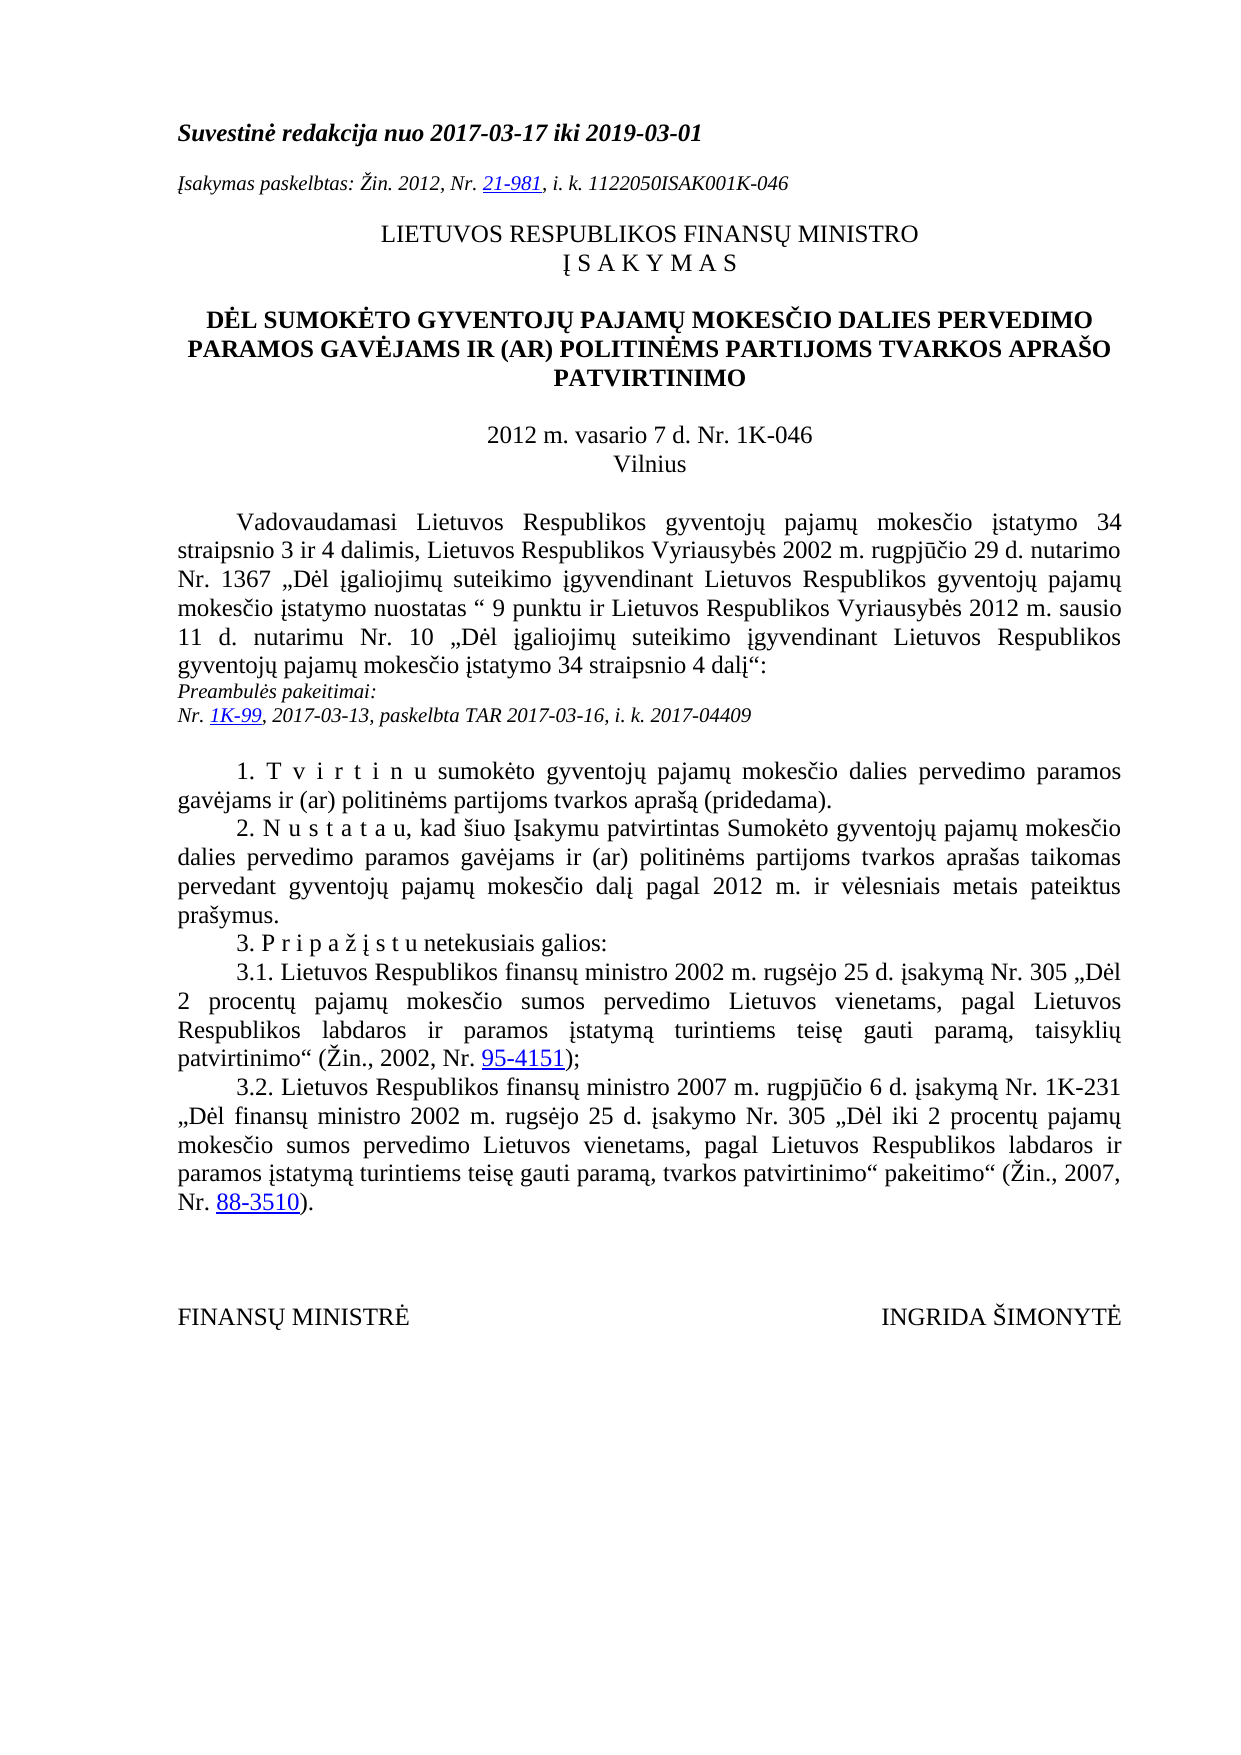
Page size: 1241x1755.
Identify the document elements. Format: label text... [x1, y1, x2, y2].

text Į S A K Y M A S [177, 248, 1122, 277]
text Suvestinė redakcija nuo 2017-03-17 iki 2019-03-01 [177, 118, 1122, 147]
text Preambulės pakeitimai: [177, 679, 1122, 703]
text 3.2. Lietuvos Respublikos finansų ministro 2007 m. rugpjūčio 6 d. įsakymą Nr. 1K-231 „Dėl finansų ministro 2002 m. rugsėjo 25 d. įsakymo Nr. 305 „Dėl iki 2 procentų pajamų mokesčio sumos pervedimo Lietuvos vienetams, pagal Lietuvos Respublikos labdaros ir paramos įstatymą turintiems teisę gauti paramą, tvarkos patvirtinimo“ pakeitimo“ (Žin., 2007, Nr. 88-3510). [177, 1072, 1122, 1216]
text FINANSŲ MINISTRĖ INGRIDA ŠIMONYTĖ [177, 1302, 1122, 1331]
text 3.1. Lietuvos Respublikos finansų ministro 2002 m. rugsėjo 25 d. įsakymą Nr. 305 „Dėl 2 procentų pajamų mokesčio sumos pervedimo Lietuvos vienetams, pagal Lietuvos Respublikos labdaros ir paramos įstatymą turintiems teisę gauti paramą, taisyklių patvirtinimo“ (Žin., 2002, Nr. 95-4151); [177, 957, 1122, 1072]
text 2012 m. vasario 7 d. Nr. 1K-046 [177, 420, 1122, 449]
text Įsakymas paskelbtas: Žin. 2012, Nr. 21-981, i. k. 1122050ISAK001K-046 [177, 171, 1122, 195]
text 3. P r i p a ž į s t u netekusiais galios: [177, 928, 1122, 957]
text Vilnius [177, 449, 1122, 478]
text LIETUVOS RESPUBLIKOS FINANSŲ MINISTRO [177, 219, 1122, 248]
text 2. N u s t a t a u, kad šiuo Įsakymu patvirtintas Sumokėto gyventojų pajamų mokesčio dalies pervedimo paramos gavėjams ir (ar) politinėms partijoms tvarkos aprašas taikomas pervedant gyventojų pajamų mokesčio dalį pagal 2012 m. ir vėlesniais metais pateiktus prašymus. [177, 813, 1122, 928]
text DĖL SUMOKĖTO GYVENTOJŲ PAJAMŲ MOKESČIO DALIES PERVEDIMO PARAMOS GAVĖJAMS IR (AR) POLITINĖMS PARTIJOMS TVARKOS APRAŠO PATVIRTINIMO [177, 305, 1122, 392]
text Nr. 1K-99, 2017-03-13, paskelbta TAR 2017-03-16, i. k. 2017-04409 [177, 703, 1122, 727]
text 1. T v i r t i n u sumokėto gyventojų pajamų mokesčio dalies pervedimo paramos gavėjams ir (ar) politinėms partijoms tvarkos aprašą (pridedama). [177, 756, 1122, 813]
text Vadovaudamasi Lietuvos Respublikos gyventojų pajamų mokesčio įstatymo 34 straipsnio 3 ir 4 dalimis, Lietuvos Respublikos Vyriausybės 2002 m. rugpjūčio 29 d. nutarimo Nr. 1367 „Dėl įgaliojimų suteikimo įgyvendinant Lietuvos Respublikos gyventojų pajamų mokesčio įstatymo nuostatas “ 9 punktu ir Lietuvos Respublikos Vyriausybės 2012 m. sausio 11 d. nutarimu Nr. 10 „Dėl įgaliojimų suteikimo įgyvendinant Lietuvos Respublikos gyventojų pajamų mokesčio įstatymo 34 straipsnio 4 dalį“: [177, 507, 1122, 679]
